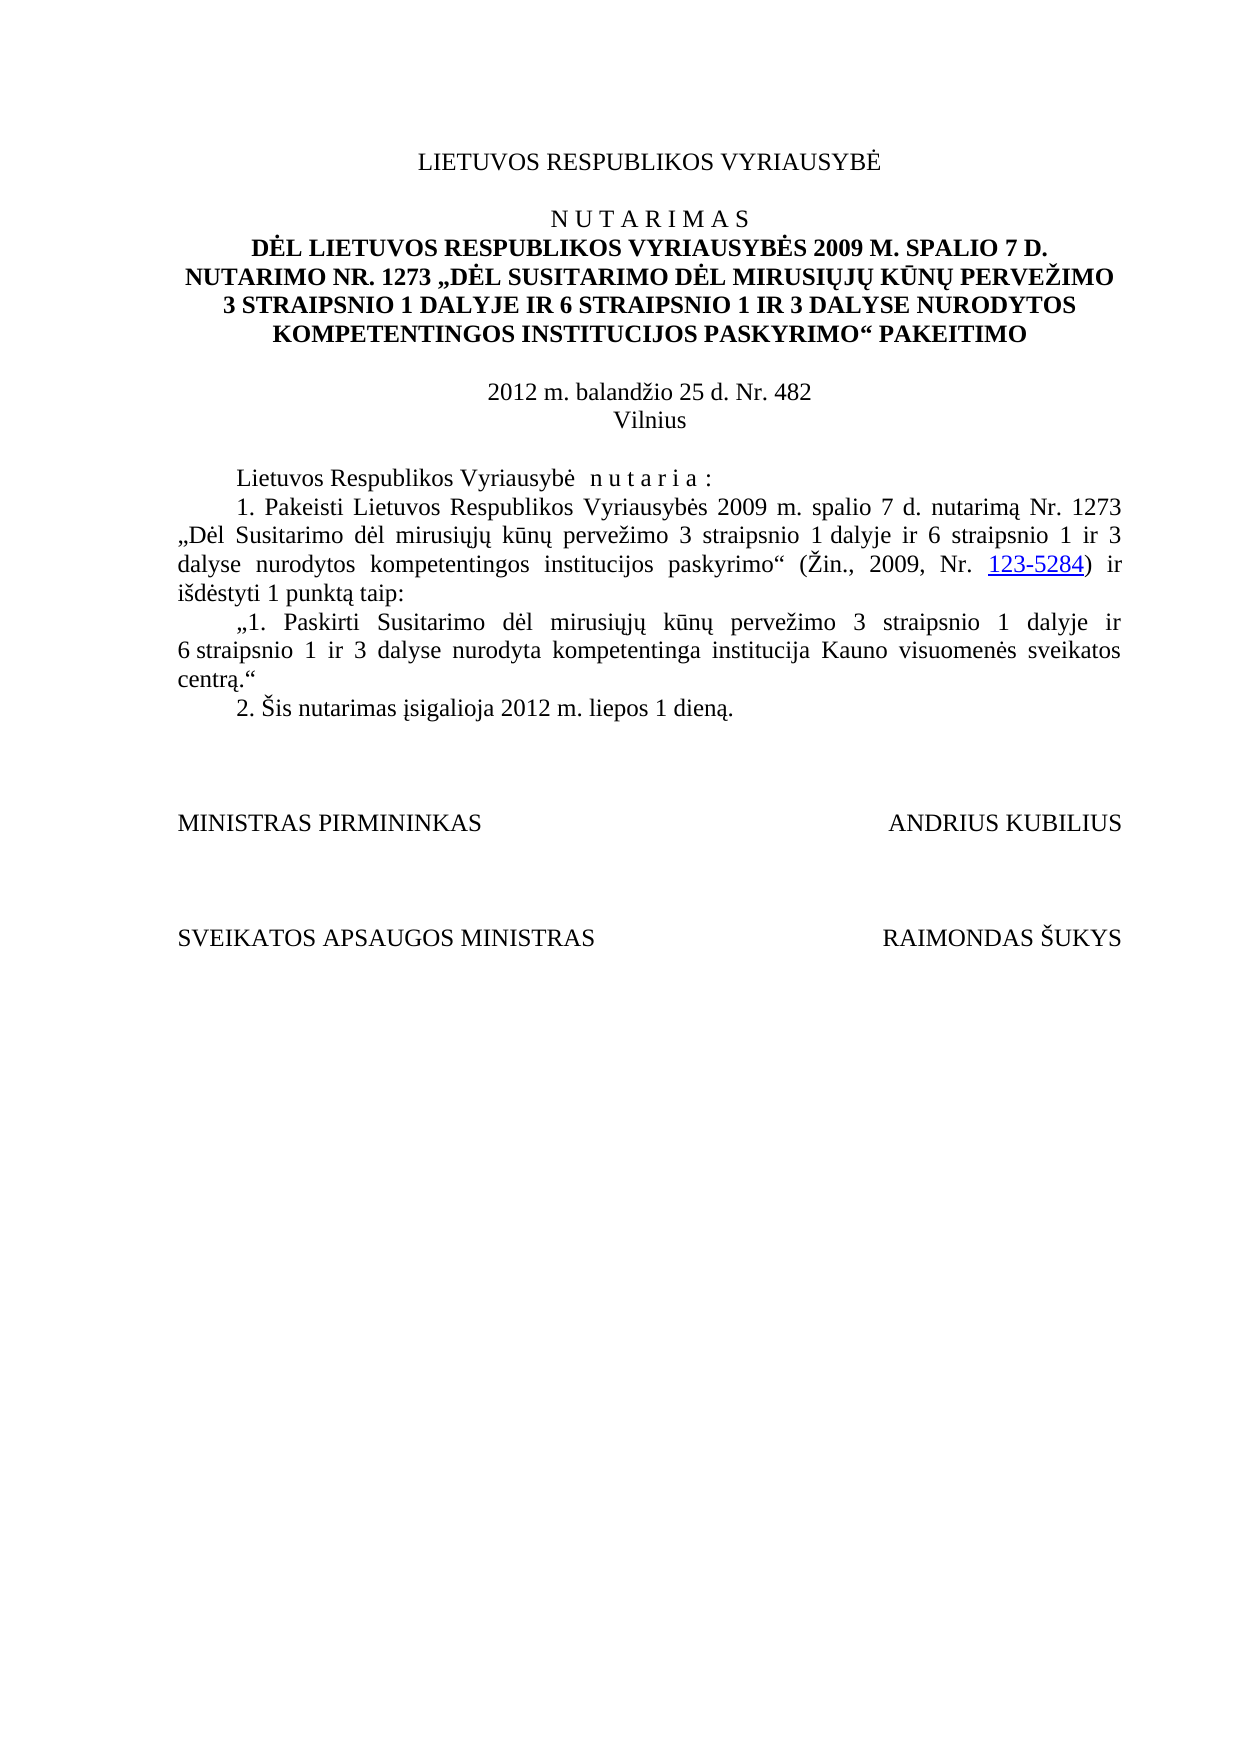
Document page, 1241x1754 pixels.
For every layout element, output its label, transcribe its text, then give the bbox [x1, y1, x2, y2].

text Vilnius [177, 406, 1122, 434]
text NUTARIMAs [177, 204, 1122, 233]
text Lietuvos Respublikos Vyriausybė [177, 147, 1122, 176]
text „1. Paskirti Susitarimo dėl mirusiųjų kūnų pervežimo 3 straipsnio 1 dalyje ir 6 straipsnio 1 ir 3 dalyse nurodyta kompetentinga institucija Kauno visuomenės sveikatos centrą.“ [177, 607, 1122, 693]
text 1. Pakeisti Lietuvos Respublikos Vyriausybės 2009 m. spalio 7 d. nutarimą Nr. 1273 „Dėl Susitarimo dėl mirusiųjų kūnų pervežimo 3 straipsnio 1 dalyje ir 6 straipsnio 1 ir 3 dalyse nurodytos kompetentingos institucijos paskyrimo“ (Žin., 2009, Nr. 123-5284) ir išdėstyti 1 punktą taip: [177, 492, 1122, 607]
text MINISTRAS PIRMININKAS ANDRIUS KUBILIUS [177, 808, 1122, 837]
text SVEIKATOS APSAUGOS MINISTRAS RAIMONDAS ŠUKYS [177, 923, 1122, 952]
text Lietuvos Respublikos Vyriausybė nutaria: [177, 463, 1122, 492]
text DĖL LIETUVOS RESPUBLIKOS VYRIAUSYBĖS 2009 M. SPALIO 7 D. NUTARIMO NR. 1273 „DĖL SUSITARIMO DĖL MIRUSIŲJŲ KŪNŲ PERVEŽIMO 3 STRAIPSNIO 1 DALYJE IR 6 STRAIPSNIO 1 IR 3 DALYSE NURODYTOS KOMPETENTINGOS INSTITUCIJOS PASKYRIMO“ PAKEITIMO [177, 233, 1122, 348]
text 2012 m. balandžio 25 d. Nr. 482 [177, 377, 1122, 406]
text 2. Šis nutarimas įsigalioja 2012 m. liepos 1 dieną. [177, 693, 1122, 722]
